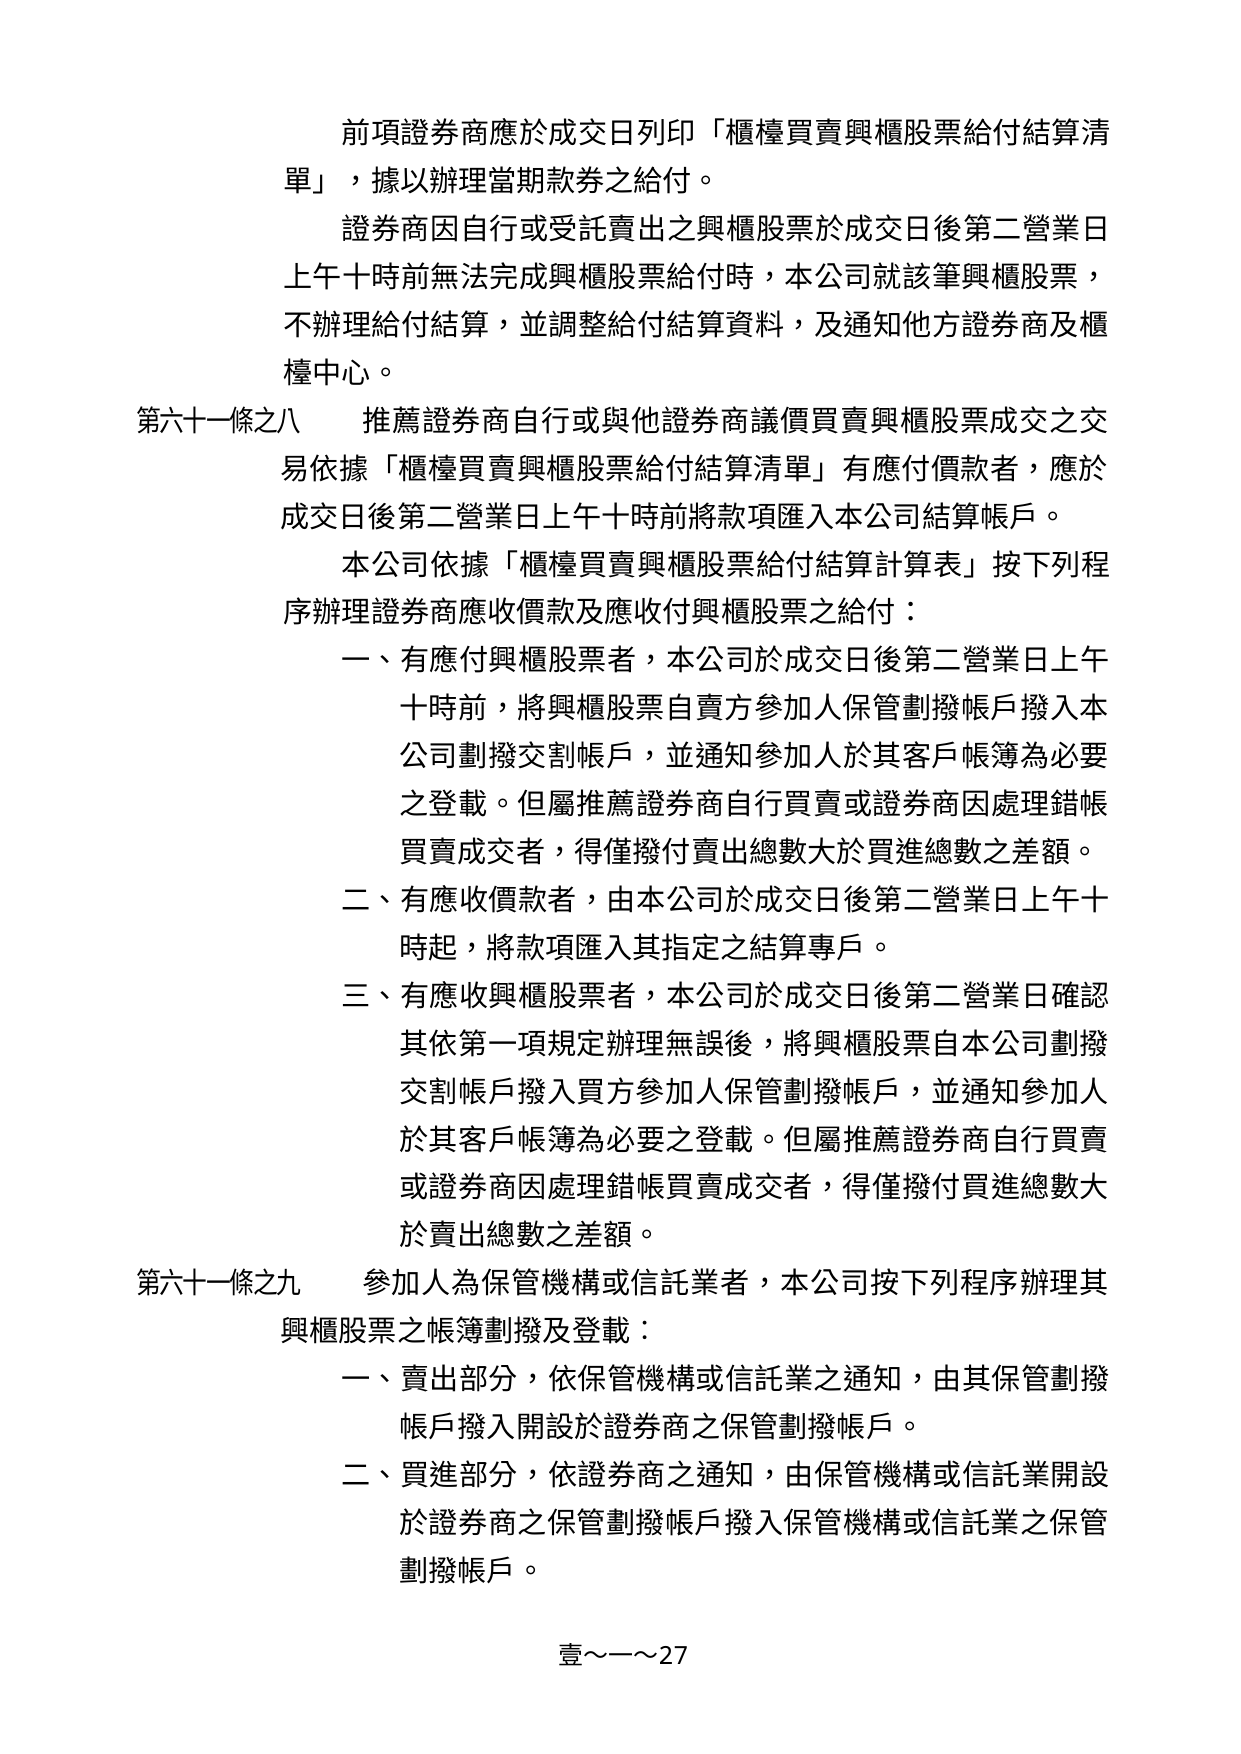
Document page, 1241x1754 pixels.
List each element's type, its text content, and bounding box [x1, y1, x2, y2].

text 二、有應收價款者，由本公司於成交日後第二營業日上午十時起，將款項匯入其指定之結算專戶。 [341, 872, 1110, 968]
text 第六十一條之八 推薦證券商自行或與他證券商議價買賣興櫃股票成交之交易依據「櫃檯買賣興櫃股票給付結算清單」有應付價款者，應於成交日後第二營業日上午十時前將款項匯入本公司結算帳戶。 [136, 393, 1110, 537]
text 證券商因自行或受託賣出之興櫃股票於成交日後第二營業日上午十時前無法完成興櫃股票給付時，本公司就該筆興櫃股票，不辦理給付結算，並調整給付結算資料，及通知他方證券商及櫃檯中心。 [283, 201, 1110, 393]
text 第六十一條之九 參加人為保管機構或信託業者，本公司按下列程序辦理其興櫃股票之帳簿劃撥及登載︰ [136, 1255, 1110, 1351]
text 本公司依據「櫃檯買賣興櫃股票給付結算計算表」按下列程序辦理證券商應收價款及應收付興櫃股票之給付： [283, 537, 1110, 632]
text 三、有應收興櫃股票者，本公司於成交日後第二營業日確認其依第一項規定辦理無誤後，將興櫃股票自本公司劃撥交割帳戶撥入買方參加人保管劃撥帳戶，並通知參加人於其客戶帳簿為必要之登載。但屬推薦證券商自行買賣或證券商因處理錯帳買賣成交者，得僅撥付買進總數大於賣出總數之差額。 [341, 968, 1110, 1255]
text 一、賣出部分，依保管機構或信託業之通知，由其保管劃撥帳戶撥入開設於證券商之保管劃撥帳戶。 [341, 1351, 1110, 1447]
text 一、有應付興櫃股票者，本公司於成交日後第二營業日上午十時前，將興櫃股票自賣方參加人保管劃撥帳戶撥入本公司劃撥交割帳戶，並通知參加人於其客戶帳簿為必要之登載。但屬推薦證券商自行買賣或證券商因處理錯帳買賣成交者，得僅撥付賣出總數大於買進總數之差額。 [341, 632, 1110, 872]
text 二、買進部分，依證券商之通知，由保管機構或信託業開設於證券商之保管劃撥帳戶撥入保管機構或信託業之保管劃撥帳戶。 [341, 1447, 1110, 1591]
text 前項證券商應於成交日列印「櫃檯買賣興櫃股票給付結算清單」，據以辦理當期款券之給付。 [283, 105, 1110, 201]
